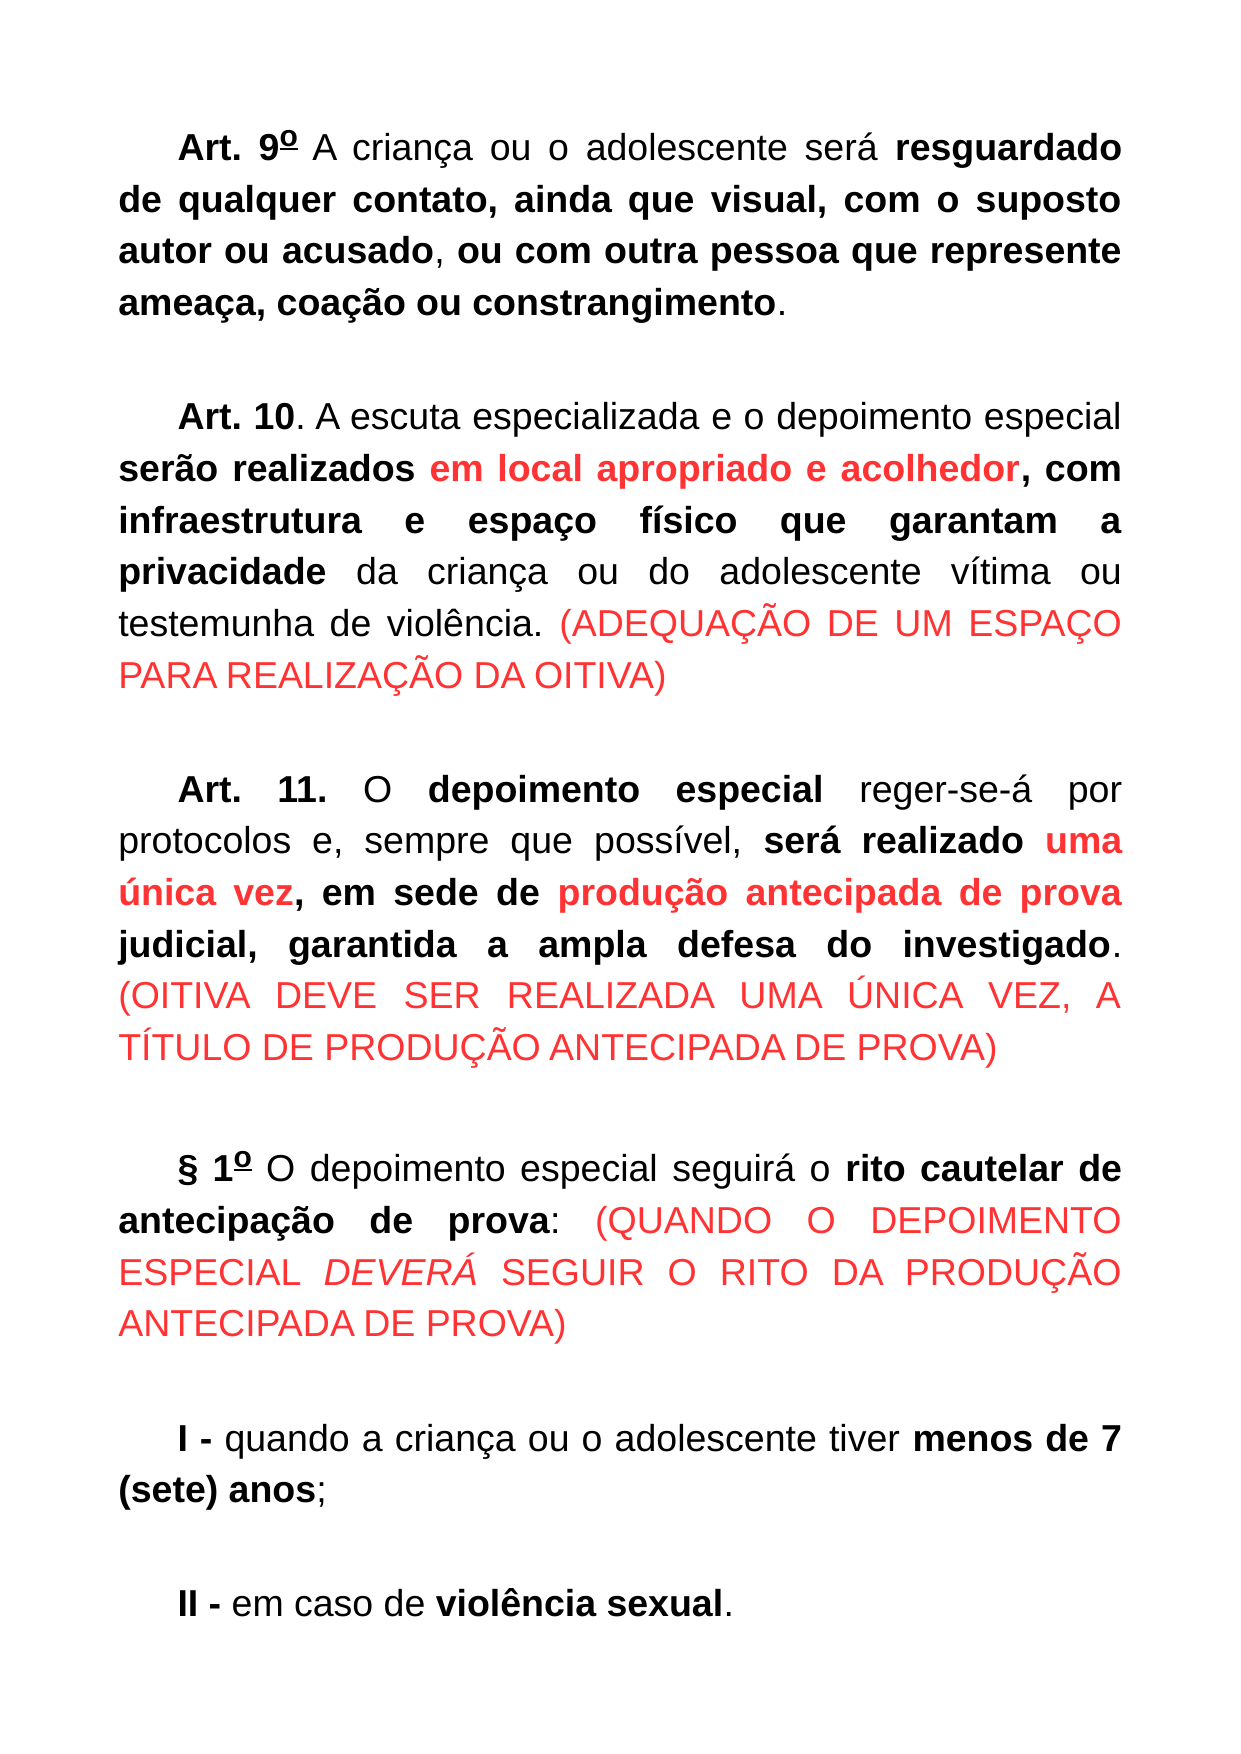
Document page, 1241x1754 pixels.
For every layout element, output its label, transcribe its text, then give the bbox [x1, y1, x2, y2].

text II - em caso de violência sexual. [118, 1582, 1122, 1625]
text Art. 10. A escuta especializada e o depoimento especial serão realizados em local apropriado e acolhedor, com infraestrutura e espaço físico que garantam a privacidade da criança ou do adolescente vítima ou testemunha de violência. (ADEQUAÇÃO DE UM ESPAÇO PARA REALIZAÇÃO DA OITIVA) [118, 394, 1122, 696]
text Art. 11. O depoimento especial reger-se-á por protocolos e, sempre que possível, será realizado uma única vez, em sede de produção antecipada de prova judicial, garantida a ampla defesa do investigado. (OITIVA DEVE SER REALIZADA UMA ÚNICA VEZ, A TÍTULO DE PRODUÇÃO ANTECIPADA DE PROVA) [118, 767, 1122, 1068]
text Art. 9o A criança ou o adolescente será resguardado de qualquer contato, ainda que visual, com o suposto autor ou acusado, ou com outra pessoa que represente ameaça, coação ou constrangimento. [118, 118, 1122, 323]
text I - quando a criança ou o adolescente tiver menos de 7 (sete) anos; [118, 1416, 1122, 1511]
text § 1o O depoimento especial seguirá o rito cautelar de antecipação de prova: (QUANDO O DEPOIMENTO ESPECIAL DEVERÁ SEGUIR O RITO DA PRODUÇÃO ANTECIPADA DE PROVA) [118, 1139, 1122, 1345]
